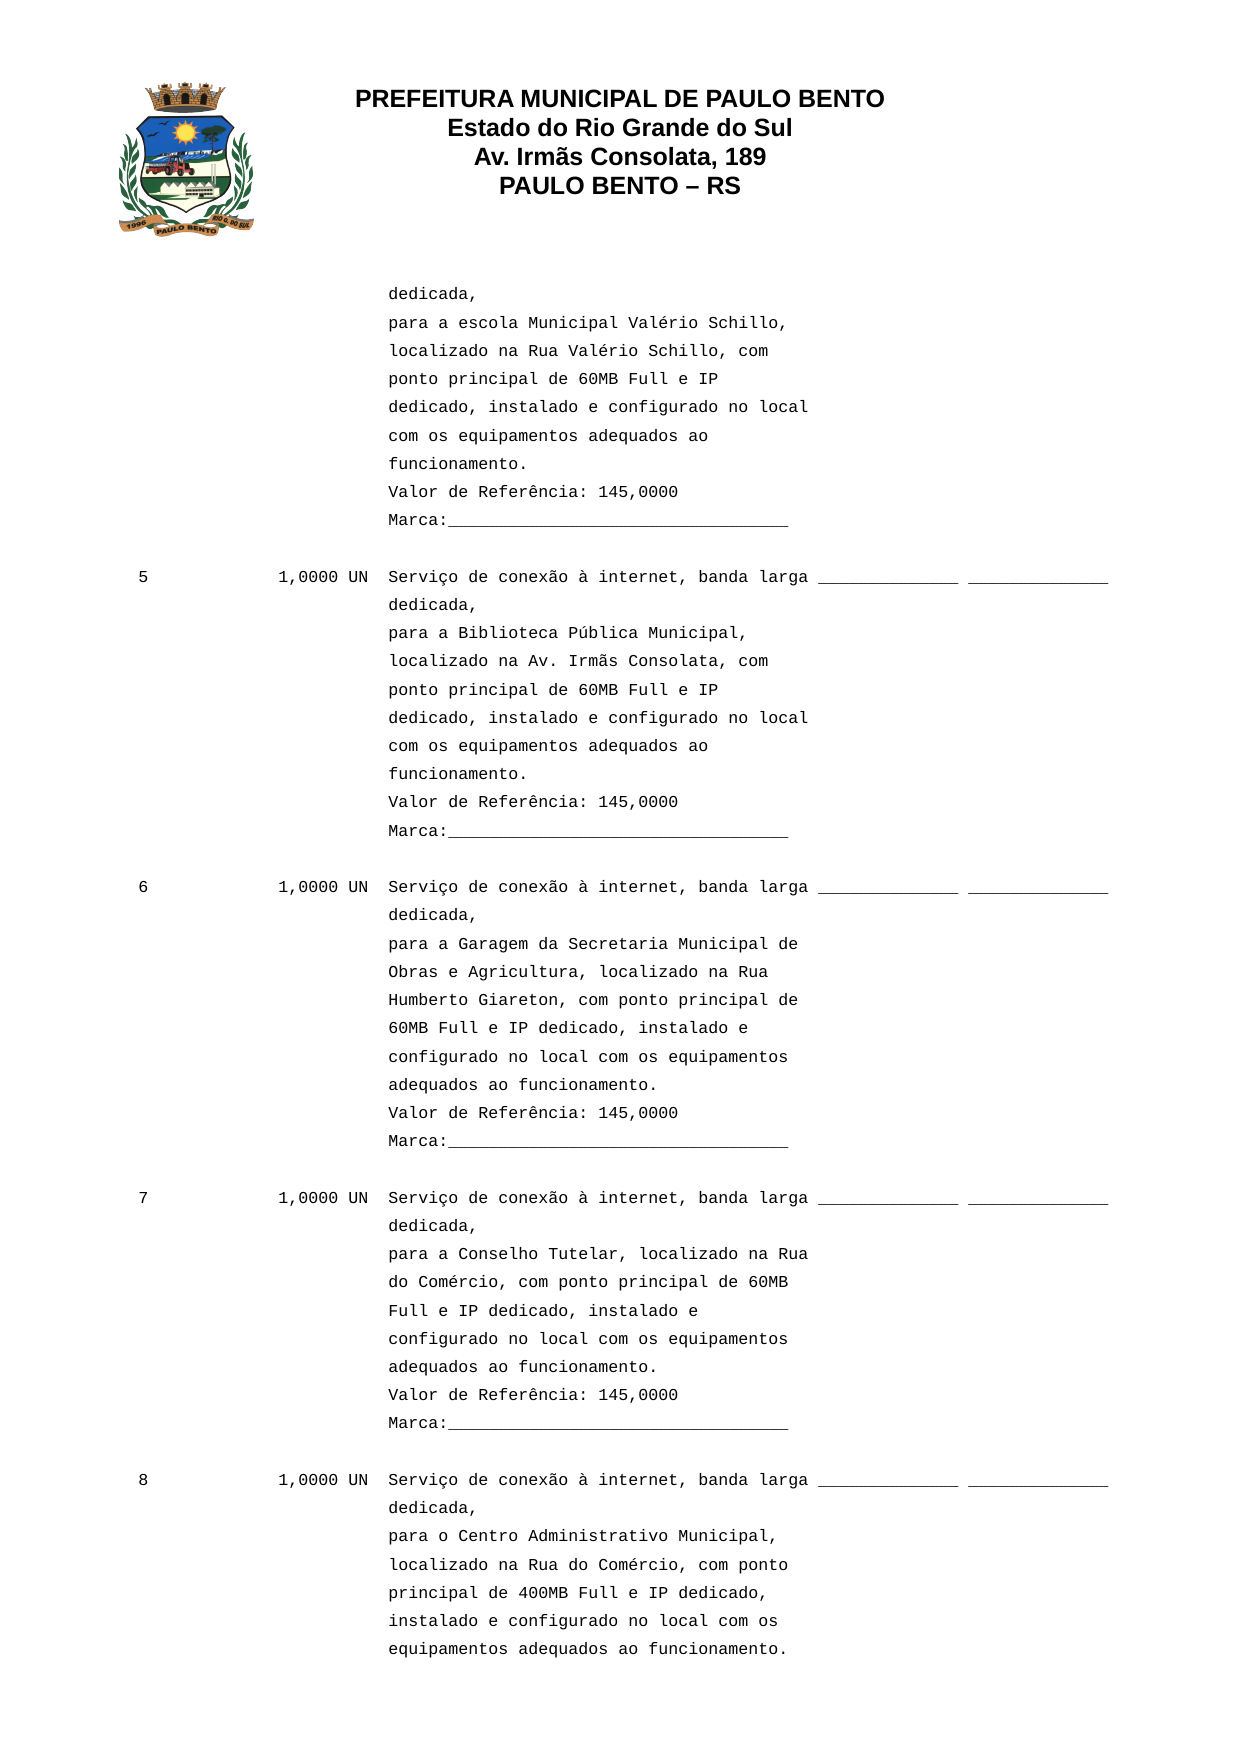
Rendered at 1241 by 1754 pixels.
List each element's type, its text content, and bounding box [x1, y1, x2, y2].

text dedicada, para a escola Municipal Valério Schillo, localizado na Rua Valério Schillo, com ponto principal de 60MB Full e IP dedicado, instalado e configurado no local com os equipamentos adequados ao funcionamento. Valor de Referência: 145,0000 Marca:__________________________________ 5 1,0000 UN Serviço de conexão à internet, banda larga ______________ ______________ dedicada, para a Biblioteca Pública Municipal, localizado na Av. Irmãs Consolata, com ponto principal de 60MB Full e IP dedicado, instalado e configurado no local com os equipamentos adequados ao funcionamento. Valor de Referência: 145,0000 Marca:__________________________________ 6 1,0000 UN Serviço de conexão à internet, banda larga ______________ ______________ dedicada, para a Garagem da Secretaria Municipal de Obras e Agricultura, localizado na Rua Humberto Giareton, com ponto principal de 60MB Full e IP dedicado, instalado e configurado no local com os equipamentos adequados ao funcionamento. Valor de Referência: 145,0000 Marca:__________________________________ 7 1,0000 UN Serviço de conexão à internet, banda larga ______________ ______________ dedicada, para a Conselho Tutelar, localizado na Rua do Comércio, com ponto principal de 60MB Full e IP dedicado, instalado e configurado no local com os equipamentos adequados ao funcionamento. Valor de Referência: 145,0000 Marca:__________________________________ 8 1,0000 UN Serviço de conexão à internet, banda larga ______________ ______________ dedicada, para o Centro Administrativo Municipal, localizado na Rua do Comércio, com ponto principal de 400MB Full e IP dedicado, instalado e configurado no local com os equipamentos adequados ao funcionamento. [118, 286, 1122, 1660]
picture [118, 81, 254, 237]
